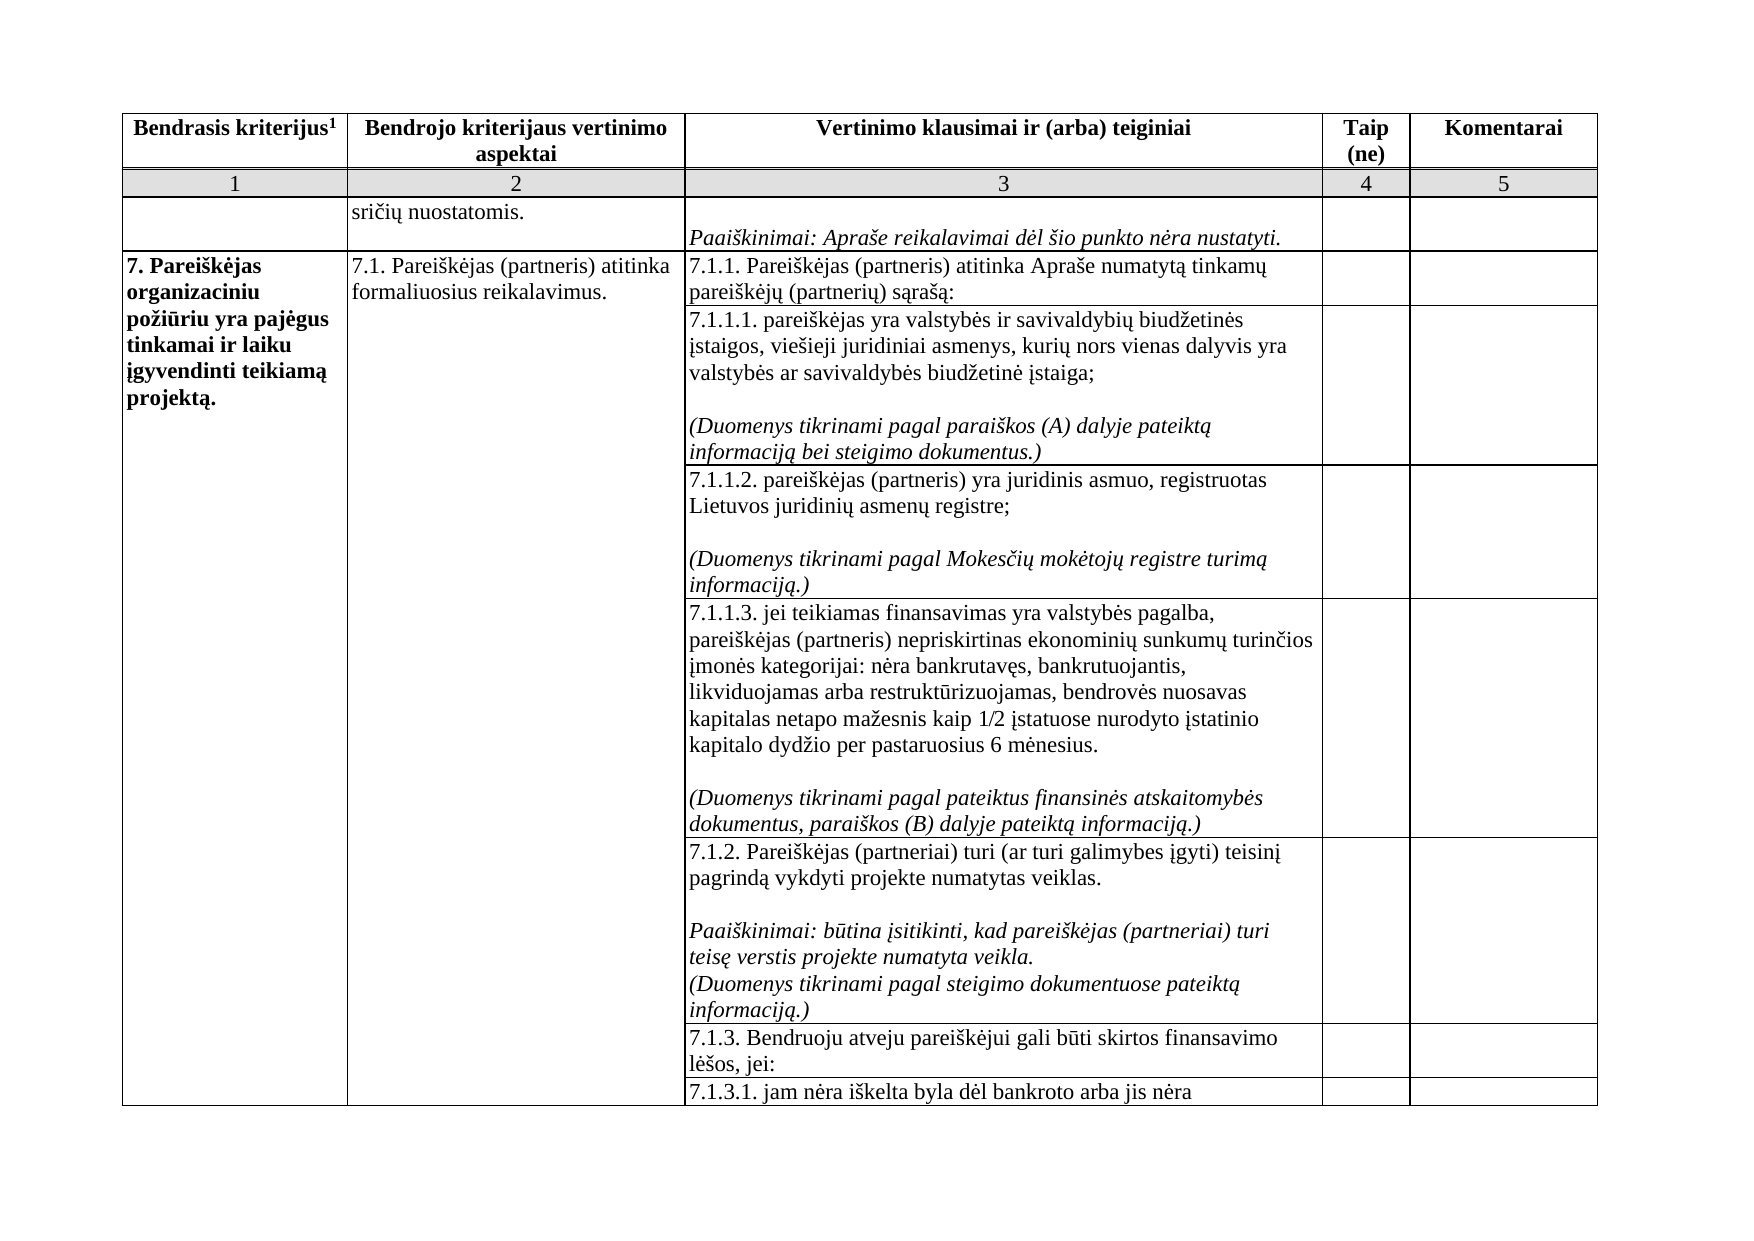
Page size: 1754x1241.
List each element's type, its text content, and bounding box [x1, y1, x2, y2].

table_cell [1411, 306, 1597, 464]
table_cell 7.1.1.3. jei teikiamas finansavimas yra valstybės pagalba, pareiškėjas (partneris) nepriskirtinas ekonominių sunkumų turinčios įmonės kategorijai: nėra bankrutavęs, bankrutuojantis, likviduojamas arba restruktūrizuojamas, bendrovės nuosavas kapitalas netapo mažesnis kaip 1/2 įstatuose nurodyto įstatinio kapitalo dydžio per pastaruosius 6 mėnesius. (Duomenys tikrinami pagal pateiktus finansinės atskaitomybės dokumentus, paraiškos (B) dalyje pateiktą informaciją.) [686, 599, 1322, 836]
table_cell 1 [123, 170, 347, 196]
table_cell sričių nuostatomis. [348, 198, 684, 250]
table_cell [1323, 252, 1409, 305]
table_cell [1323, 198, 1409, 250]
table_header Vertinimo klausimai ir (arba) teiginiai [686, 114, 1322, 167]
table_cell 3 [686, 170, 1322, 196]
table_cell [1411, 599, 1597, 836]
table_cell [1411, 1078, 1597, 1105]
table_cell 2 [348, 170, 684, 196]
table_header Komentarai [1411, 114, 1597, 167]
table_cell [1323, 838, 1409, 1022]
table_header Taip (ne) [1323, 114, 1409, 167]
table_cell [1323, 466, 1409, 598]
table_header Bendrasis kriterijus1 [123, 114, 347, 167]
table_header Bendrojo kriterijaus vertinimo aspektai [348, 114, 684, 167]
table_cell [123, 198, 347, 250]
table_cell [1411, 1024, 1597, 1077]
table_cell [1323, 599, 1409, 836]
table_cell [1323, 306, 1409, 464]
table_cell 7.1.2. Pareiškėjas (partneriai) turi (ar turi galimybes įgyti) teisinį pagrindą vykdyti projekte numatytas veiklas. Paaiškinimai: būtina įsitikinti, kad pareiškėjas (partneriai) turi teisę verstis projekte numatyta veikla. (Duomenys tikrinami pagal steigimo dokumentuose pateiktą informaciją.) [686, 838, 1322, 1022]
table_cell 7.1. Pareiškėjas (partneris) atitinka formaliuosius reikalavimus. [348, 252, 684, 1105]
table_cell 7.1.3. Bendruoju atveju pareiškėjui gali būti skirtos finansavimo lėšos, jei: [686, 1024, 1322, 1077]
table_cell [1411, 252, 1597, 305]
table_cell [1411, 838, 1597, 1022]
table_cell 5 [1411, 170, 1597, 196]
table_cell 4 [1323, 170, 1409, 196]
table_cell 7.1.3.1. jam nėra iškelta byla dėl bankroto arba jis nėra [686, 1078, 1322, 1105]
table_cell [1323, 1024, 1409, 1077]
table_cell [1411, 466, 1597, 598]
table_cell Paaiškinimai: Apraše reikalavimai dėl šio punkto nėra nustatyti. [686, 198, 1322, 250]
table_cell [1323, 1078, 1409, 1105]
table_cell [1411, 198, 1597, 250]
table_cell 7. Pareiškėjas organizaciniu požiūriu yra pajėgus tinkamai ir laiku įgyvendinti teikiamą projektą. [123, 252, 347, 1105]
table_cell 7.1.1.2. pareiškėjas (partneris) yra juridinis asmuo, registruotas Lietuvos juridinių asmenų registre; (Duomenys tikrinami pagal Mokesčių mokėtojų registre turimą informaciją.) [686, 466, 1322, 598]
table_cell 7.1.1.1. pareiškėjas yra valstybės ir savivaldybių biudžetinės įstaigos, viešieji juridiniai asmenys, kurių nors vienas dalyvis yra valstybės ar savivaldybės biudžetinė įstaiga; (Duomenys tikrinami pagal paraiškos (A) dalyje pateiktą informaciją bei steigimo dokumentus.) [686, 306, 1322, 464]
table_cell 7.1.1. Pareiškėjas (partneris) atitinka Apraše numatytą tinkamų pareiškėjų (partnerių) sąrašą: [686, 252, 1322, 305]
